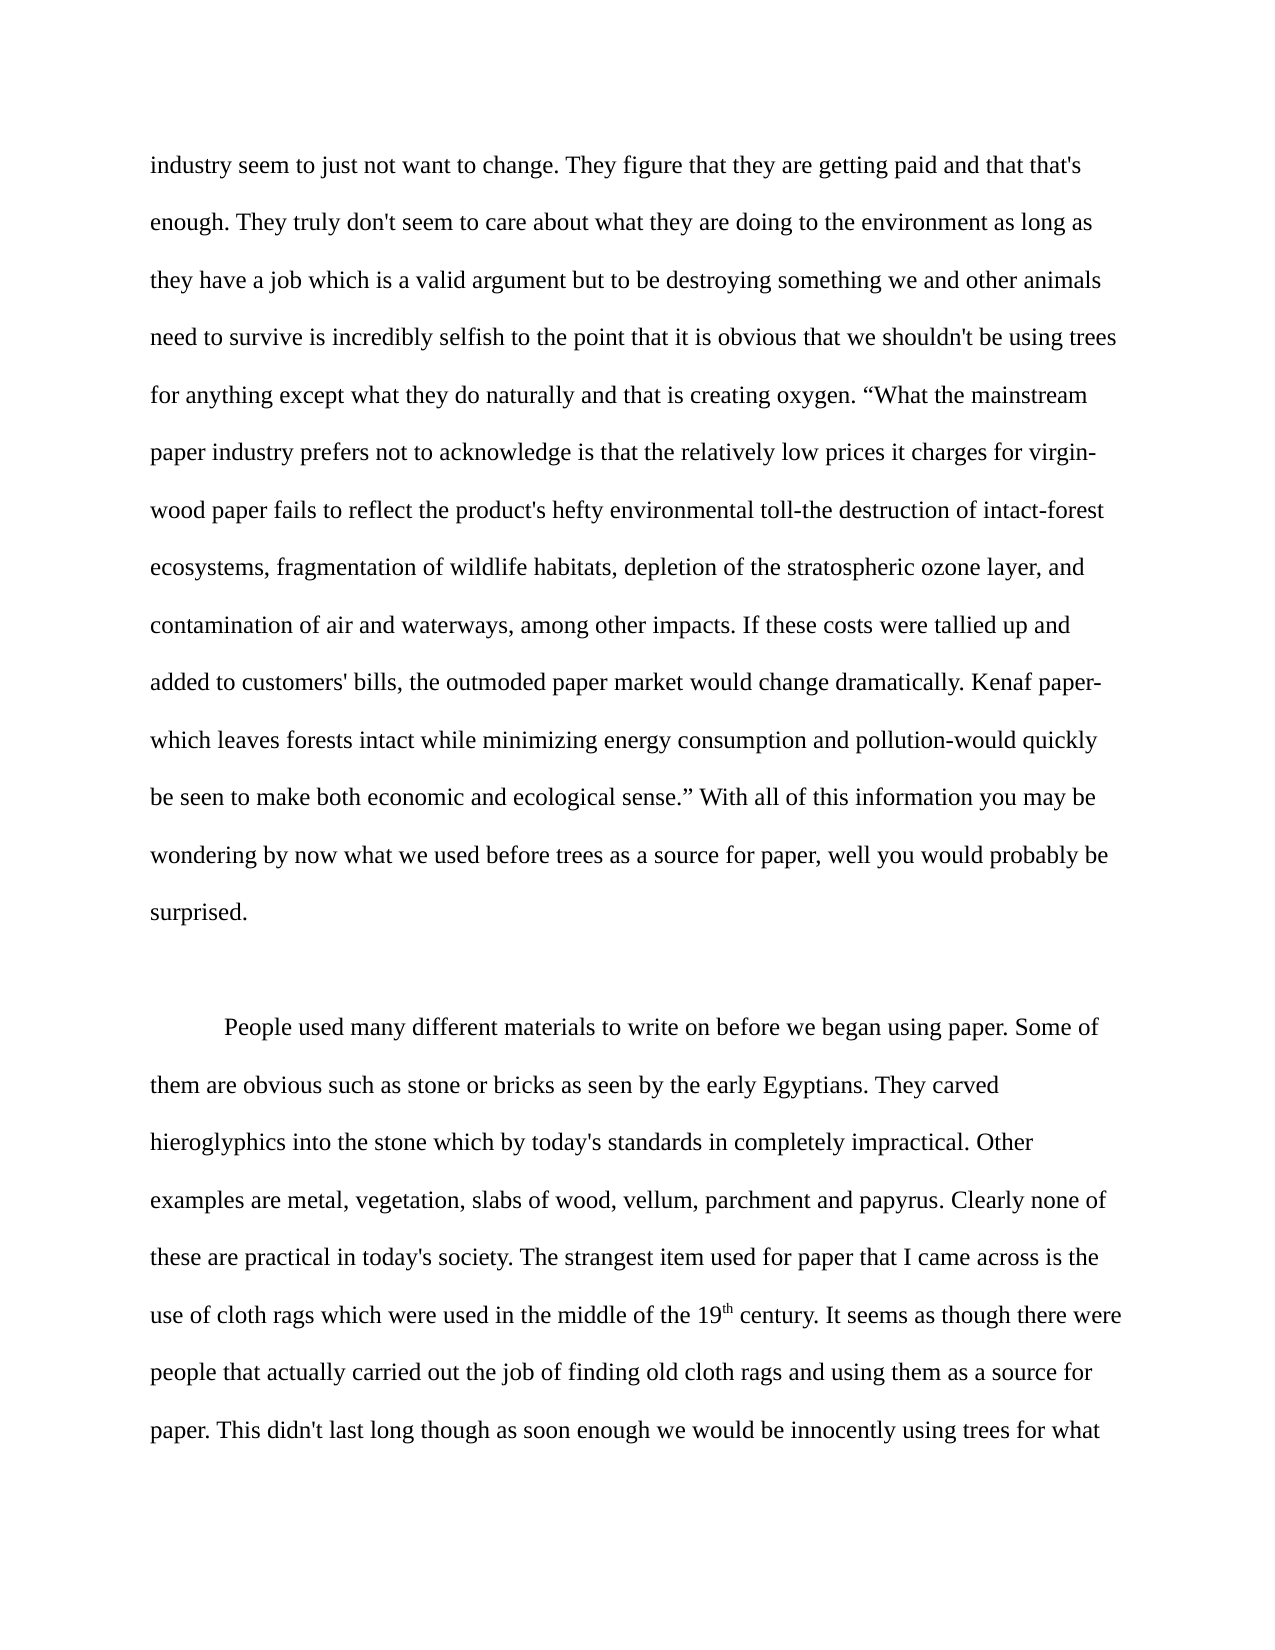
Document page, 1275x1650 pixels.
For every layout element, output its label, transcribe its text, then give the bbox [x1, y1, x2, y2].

text People used many different materials to write on before we began using paper. Some of them are obvious such as stone or bricks as seen by the early Egyptians. They carved hieroglyphics into the stone which by today's standards in completely impractical. Other examples are metal, vegetation, slabs of wood, vellum, parchment and papyrus. Clearly none of these are practical in today's society. The strangest item used for paper that I came across is the use of cloth rags which were used in the middle of the 19th century. It seems as though there were people that actually carried out the job of finding old cloth rags and using them as a source for paper. This didn't last long though as soon enough we would be innocently using trees for what [150, 1012, 1125, 1444]
text industry seem to just not want to change. They figure that they are getting paid and that that's enough. They truly don't seem to care about what they are doing to the environment as long as they have a job which is a valid argument but to be destroying something we and other animals need to survive is incredibly selfish to the point that it is obvious that we shouldn't be using trees for anything except what they do naturally and that is creating oxygen. “What the mainstream paper industry prefers not to acknowledge is that the relatively low prices it charges for virgin-wood paper fails to reflect the product's hefty environmental toll-the destruction of intact-forest ecosystems, fragmentation of wildlife habitats, depletion of the stratospheric ozone layer, and contamination of air and waterways, among other impacts. If these costs were tallied up and added to customers' bills, the outmoded paper market would change dramatically. Kenaf paper-which leaves forests intact while minimizing energy consumption and pollution-would quickly be seen to make both economic and ecological sense.” With all of this information you may be wondering by now what we used before trees as a source for paper, well you would probably be surprised. [150, 150, 1125, 926]
